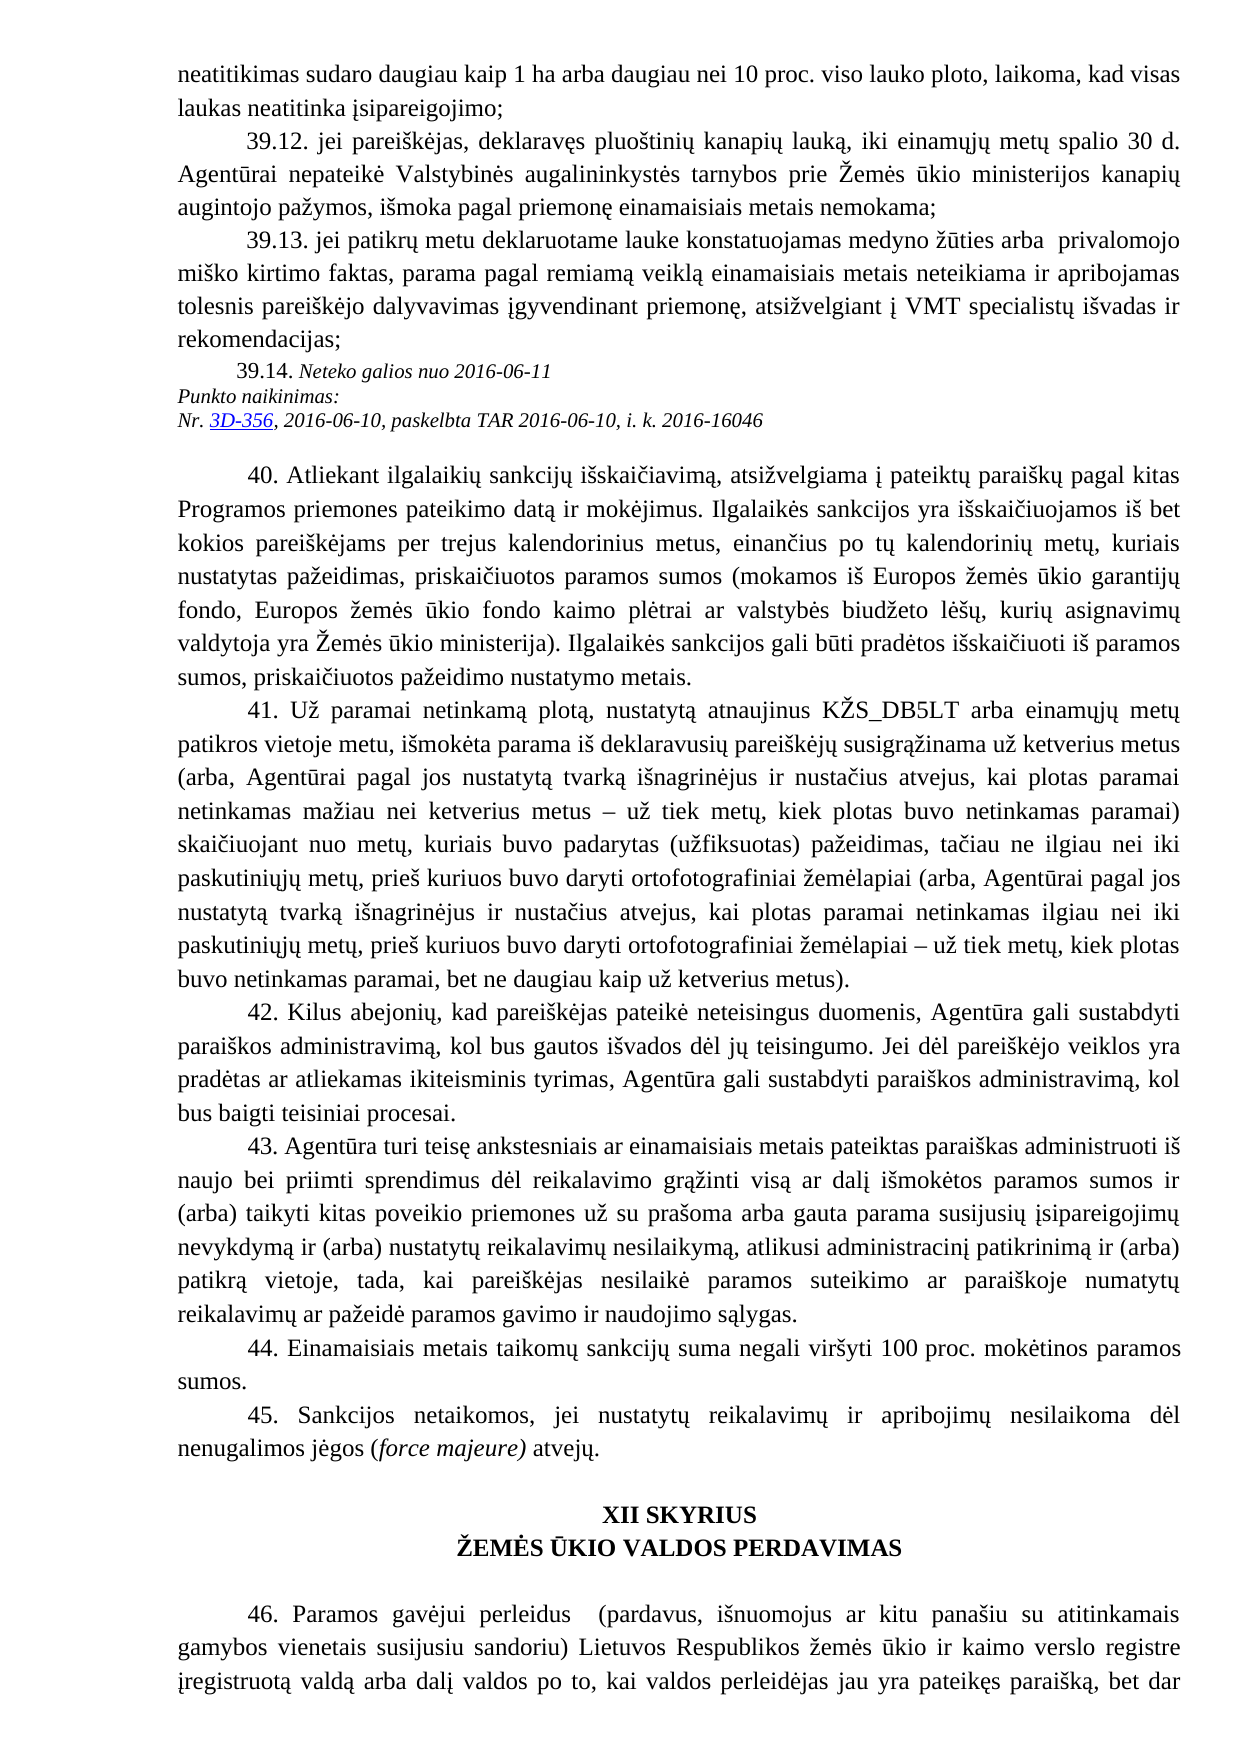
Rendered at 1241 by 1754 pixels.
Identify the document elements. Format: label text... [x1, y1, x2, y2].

text 40. Atliekant ilgalaikių sankcijų išskaičiavimą, atsižvelgiama į pateiktų paraiškų pagal kitas Programos priemones pateikimo datą ir mokėjimus. Ilgalaikės sankcijos yra išskaičiuojamos iš bet kokios pareiškėjams per trejus kalendorinius metus, einančius po tų kalendorinių metų, kuriais nustatytas pažeidimas, priskaičiuotos paramos sumos (mokamos iš Europos žemės ūkio garantijų fondo, Europos žemės ūkio fondo kaimo plėtrai ar valstybės biudžeto lėšų, kurių asignavimų valdytoja yra Žemės ūkio ministerija). Ilgalaikės sankcijos gali būti pradėtos išskaičiuoti iš paramos sumos, priskaičiuotos pažeidimo nustatymo metais. [177, 461, 1181, 691]
text XII SKYRIUS [177, 1500, 1181, 1528]
text 39.12. jei pareiškėjas, deklaravęs pluoštinių kanapių lauką, iki einamųjų metų spalio 30 d. Agentūrai nepateikė Valstybinės augalininkystės tarnybos prie Žemės ūkio ministerijos kanapių augintojo pažymos, išmoka pagal priemonę einamaisiais metais nemokama; [177, 126, 1181, 221]
text 39.14. Neteko galios nuo 2016-06-11 [177, 357, 1181, 384]
text 44. Einamaisiais metais taikomų sankcijų suma negali viršyti 100 proc. mokėtinos paramos sumos. [177, 1333, 1181, 1395]
text ŽEMĖS ŪKIO VALDOS PERDAVIMAS [177, 1533, 1181, 1562]
text 39.13. jei patikrų metu deklaruotame lauke konstatuojamas medyno žūties arba privalomojo miško kirtimo faktas, parama pagal remiamą veiklą einamaisiais metais neteikiama ir apribojamas tolesnis pareiškėjo dalyvavimas įgyvendinant priemonę, atsižvelgiant į VMT specialistų išvadas ir rekomendacijas; [177, 225, 1181, 353]
text 42. Kilus abejonių, kad pareiškėjas pateikė neteisingus duomenis, Agentūra gali sustabdyti paraiškos administravimą, kol bus gautos išvados dėl jų teisingumo. Jei dėl pareiškėjo veiklos yra pradėtas ar atliekamas ikiteisminis tyrimas, Agentūra gali sustabdyti paraiškos administravimą, kol bus baigti teisiniai procesai. [177, 997, 1181, 1127]
text Punkto naikinimas: [177, 384, 1181, 408]
text 45. Sankcijos netaikomos, jei nustatytų reikalavimų ir apribojimų nesilaikoma dėl nenugalimos jėgos (force majeure) atvejų. [177, 1400, 1181, 1462]
text 43. Agentūra turi teisę ankstesniais ar einamaisiais metais pateiktas paraiškas administruoti iš naujo bei priimti sprendimus dėl reikalavimo grąžinti visą ar dalį išmokėtos paramos sumos ir (arba) taikyti kitas poveikio priemones už su prašoma arba gauta parama susijusių įsipareigojimų nevykdymą ir (arba) nustatytų reikalavimų nesilaikymą, atlikusi administracinį patikrinimą ir (arba) patikrą vietoje, tada, kai pareiškėjas nesilaikė paramos suteikimo ar paraiškoje numatytų reikalavimų ar pažeidė paramos gavimo ir naudojimo sąlygas. [177, 1131, 1181, 1328]
text Nr. 3D-356, 2016-06-10, paskelbta TAR 2016-06-10, i. k. 2016-16046 [177, 408, 1181, 432]
text 46. Paramos gavėjui perleidus (pardavus, išnuomojus ar kitu panašiu su atitinkamais gamybos vienetais susijusiu sandoriu) Lietuvos Respublikos žemės ūkio ir kaimo verslo registre įregistruotą valdą arba dalį valdos po to, kai valdos perleidėjas jau yra pateikęs paraišką, bet dar [177, 1599, 1181, 1695]
text neatitikimas sudaro daugiau kaip 1 ha arba daugiau nei 10 proc. viso lauko ploto, laikoma, kad visas laukas neatitinka įsipareigojimo; [177, 59, 1181, 121]
text 41. Už paramai netinkamą plotą, nustatytą atnaujinus KŽS_DB5LT arba einamųjų metų patikros vietoje metu, išmokėta parama iš deklaravusių pareiškėjų susigrąžinama už ketverius metus (arba, Agentūrai pagal jos nustatytą tvarką išnagrinėjus ir nustačius atvejus, kai plotas paramai netinkamas mažiau nei ketverius metus – už tiek metų, kiek plotas buvo netinkamas paramai) skaičiuojant nuo metų, kuriais buvo padarytas (užfiksuotas) pažeidimas, tačiau ne ilgiau nei iki paskutiniųjų metų, prieš kuriuos buvo daryti ortofotografiniai žemėlapiai (arba, Agentūrai pagal jos nustatytą tvarką išnagrinėjus ir nustačius atvejus, kai plotas paramai netinkamas ilgiau nei iki paskutiniųjų metų, prieš kuriuos buvo daryti ortofotografiniai žemėlapiai – už tiek metų, kiek plotas buvo netinkamas paramai, bet ne daugiau kaip už ketverius metus). [177, 695, 1181, 992]
